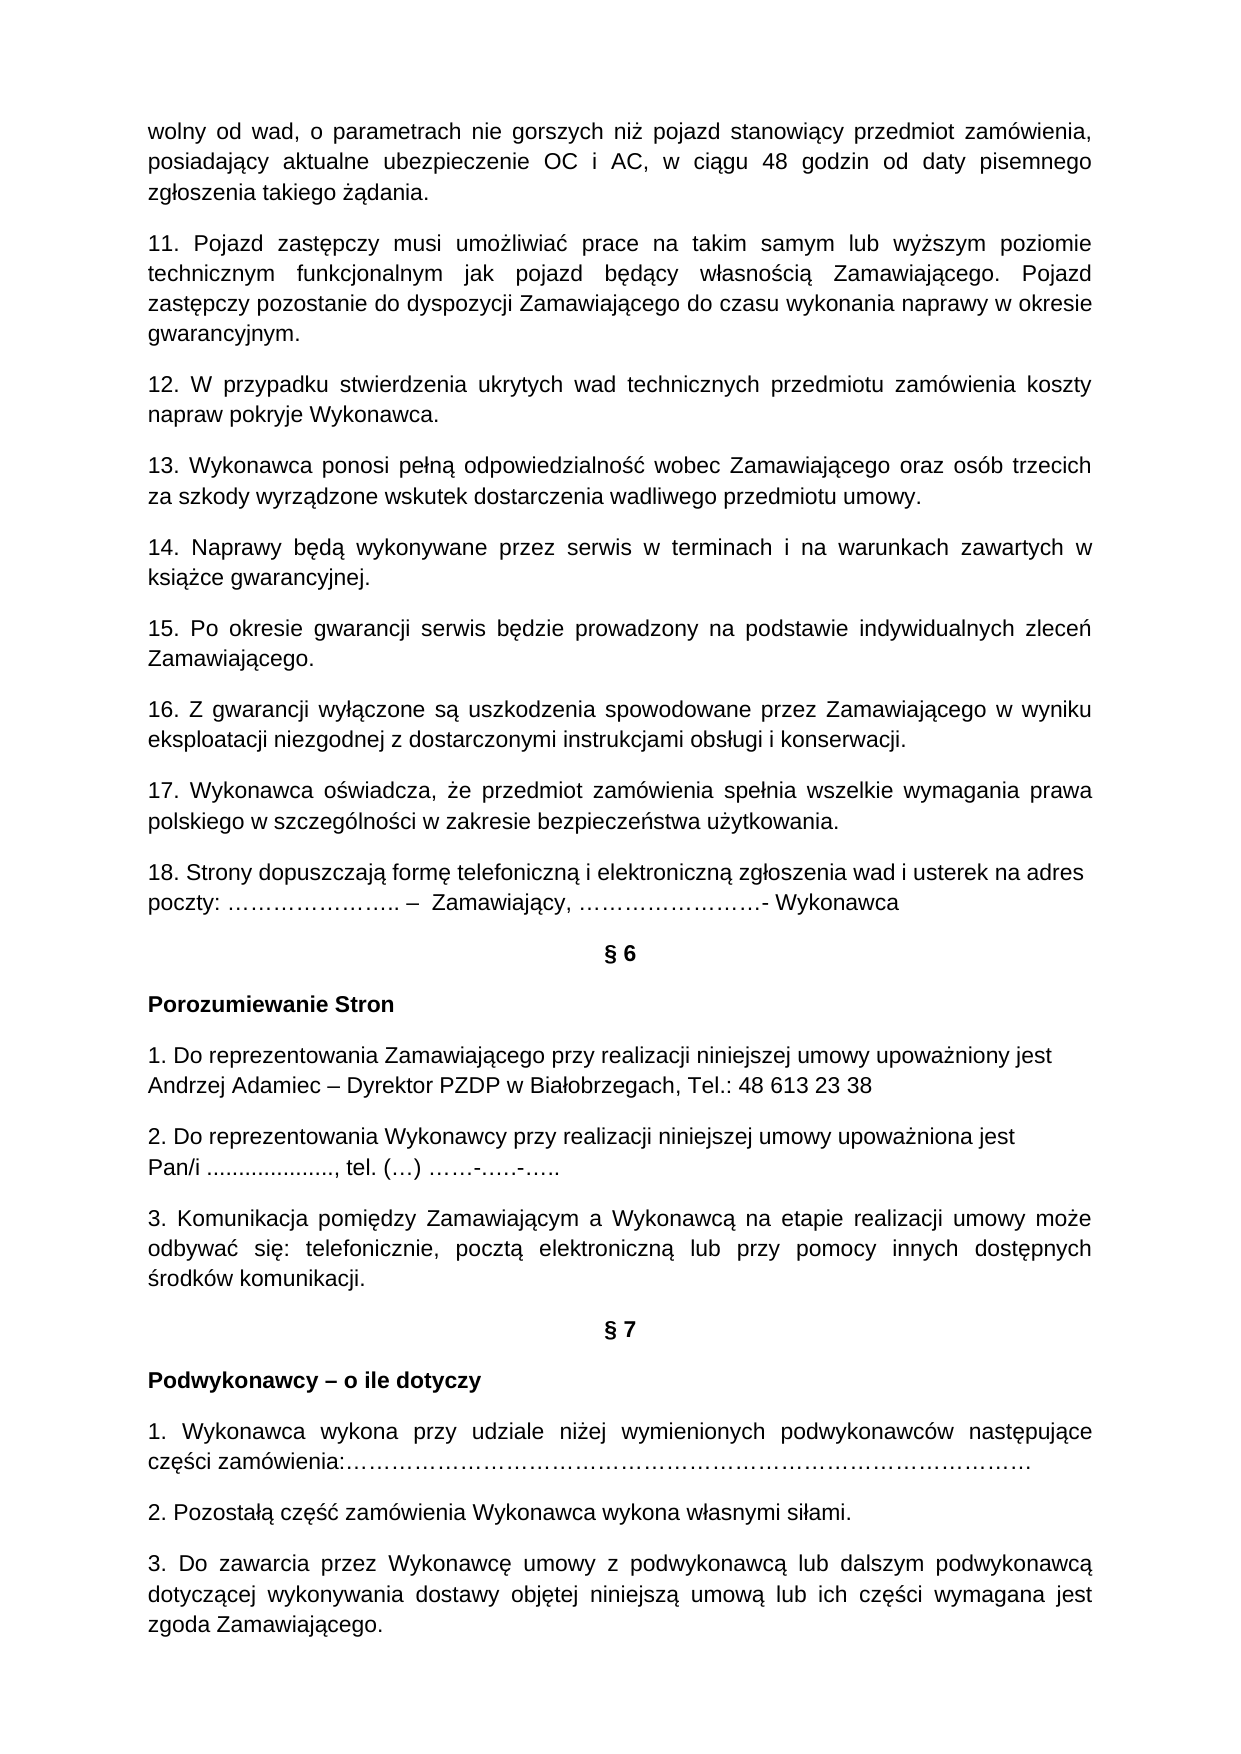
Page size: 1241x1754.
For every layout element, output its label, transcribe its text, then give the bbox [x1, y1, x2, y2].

text 2. Do reprezentowania Wykonawcy przy realizacji niniejszej umowy upoważniona jest Pan/i ...................., tel. (…) ……-.….-….. [148, 1123, 1093, 1180]
text 16. Z gwarancji wyłączone są uszkodzenia spowodowane przez Zamawiającego w wyniku eksploatacji niezgodnej z dostarczonymi instrukcjami obsługi i konserwacji. [148, 696, 1093, 753]
text 17. Wykonawca oświadcza, że przedmiot zamówienia spełnia wszelkie wymagania prawa polskiego w szczególności w zakresie bezpieczeństwa użytkowania. [148, 777, 1093, 834]
text Podwykonawcy – o ile dotyczy [148, 1367, 1093, 1393]
text 14. Naprawy będą wykonywane przez serwis w terminach i na warunkach zawartych w książce gwarancyjnej. [148, 534, 1093, 590]
text 1. Do reprezentowania Zamawiającego przy realizacji niniejszej umowy upoważniony jest Andrzej Adamiec – Dyrektor PZDP w Białobrzegach, Tel.: 48 613 23 38 [148, 1042, 1093, 1099]
text 13. Wykonawca ponosi pełną odpowiedzialność wobec Zamawiającego oraz osób trzecich za szkody wyrządzone wskutek dostarczenia wadliwego przedmiotu umowy. [148, 452, 1093, 509]
text 15. Po okresie gwarancji serwis będzie prowadzony na podstawie indywidualnych zleceń Zamawiającego. [148, 615, 1093, 672]
text 11. Pojazd zastępczy musi umożliwiać prace na takim samym lub wyższym poziomie technicznym funkcjonalnym jak pojazd będący własnością Zamawiającego. Pojazd zastępczy pozostanie do dyspozycji Zamawiającego do czasu wykonania naprawy w okresie gwarancyjnym. [148, 229, 1093, 347]
text 3. Do zawarcia przez Wykonawcę umowy z podwykonawcą lub dalszym podwykonawcą dotyczącej wykonywania dostawy objętej niniejszą umową lub ich części wymagana jest zgoda Zamawiającego. [148, 1550, 1093, 1637]
text 2. Pozostałą część zamówienia Wykonawca wykona własnymi siłami. [148, 1499, 1093, 1526]
text 1. Wykonawca wykona przy udziale niżej wymienionych podwykonawców następujące części zamówienia:……………………………………………………………………………… [148, 1418, 1093, 1475]
text § 6 [148, 940, 1093, 966]
text § 7 [148, 1316, 1093, 1342]
text 12. W przypadku stwierdzenia ukrytych wad technicznych przedmiotu zamówienia koszty napraw pokryje Wykonawca. [148, 371, 1093, 428]
text 18. Strony dopuszczają formę telefoniczną i elektroniczną zgłoszenia wad i usterek na adres poczty: ………………….. – Zamawiający, ……………………- Wykonawca [148, 859, 1093, 915]
text 3. Komunikacja pomiędzy Zamawiającym a Wykonawcą na etapie realizacji umowy może odbywać się: telefonicznie, pocztą elektroniczną lub przy pomocy innych dostępnych środków komunikacji. [148, 1204, 1093, 1291]
text Porozumiewanie Stron [148, 991, 1093, 1017]
text wolny od wad, o parametrach nie gorszych niż pojazd stanowiący przedmiot zamówienia, posiadający aktualne ubezpieczenie OC i AC, w ciągu 48 godzin od daty pisemnego zgłoszenia takiego żądania. [148, 118, 1093, 205]
